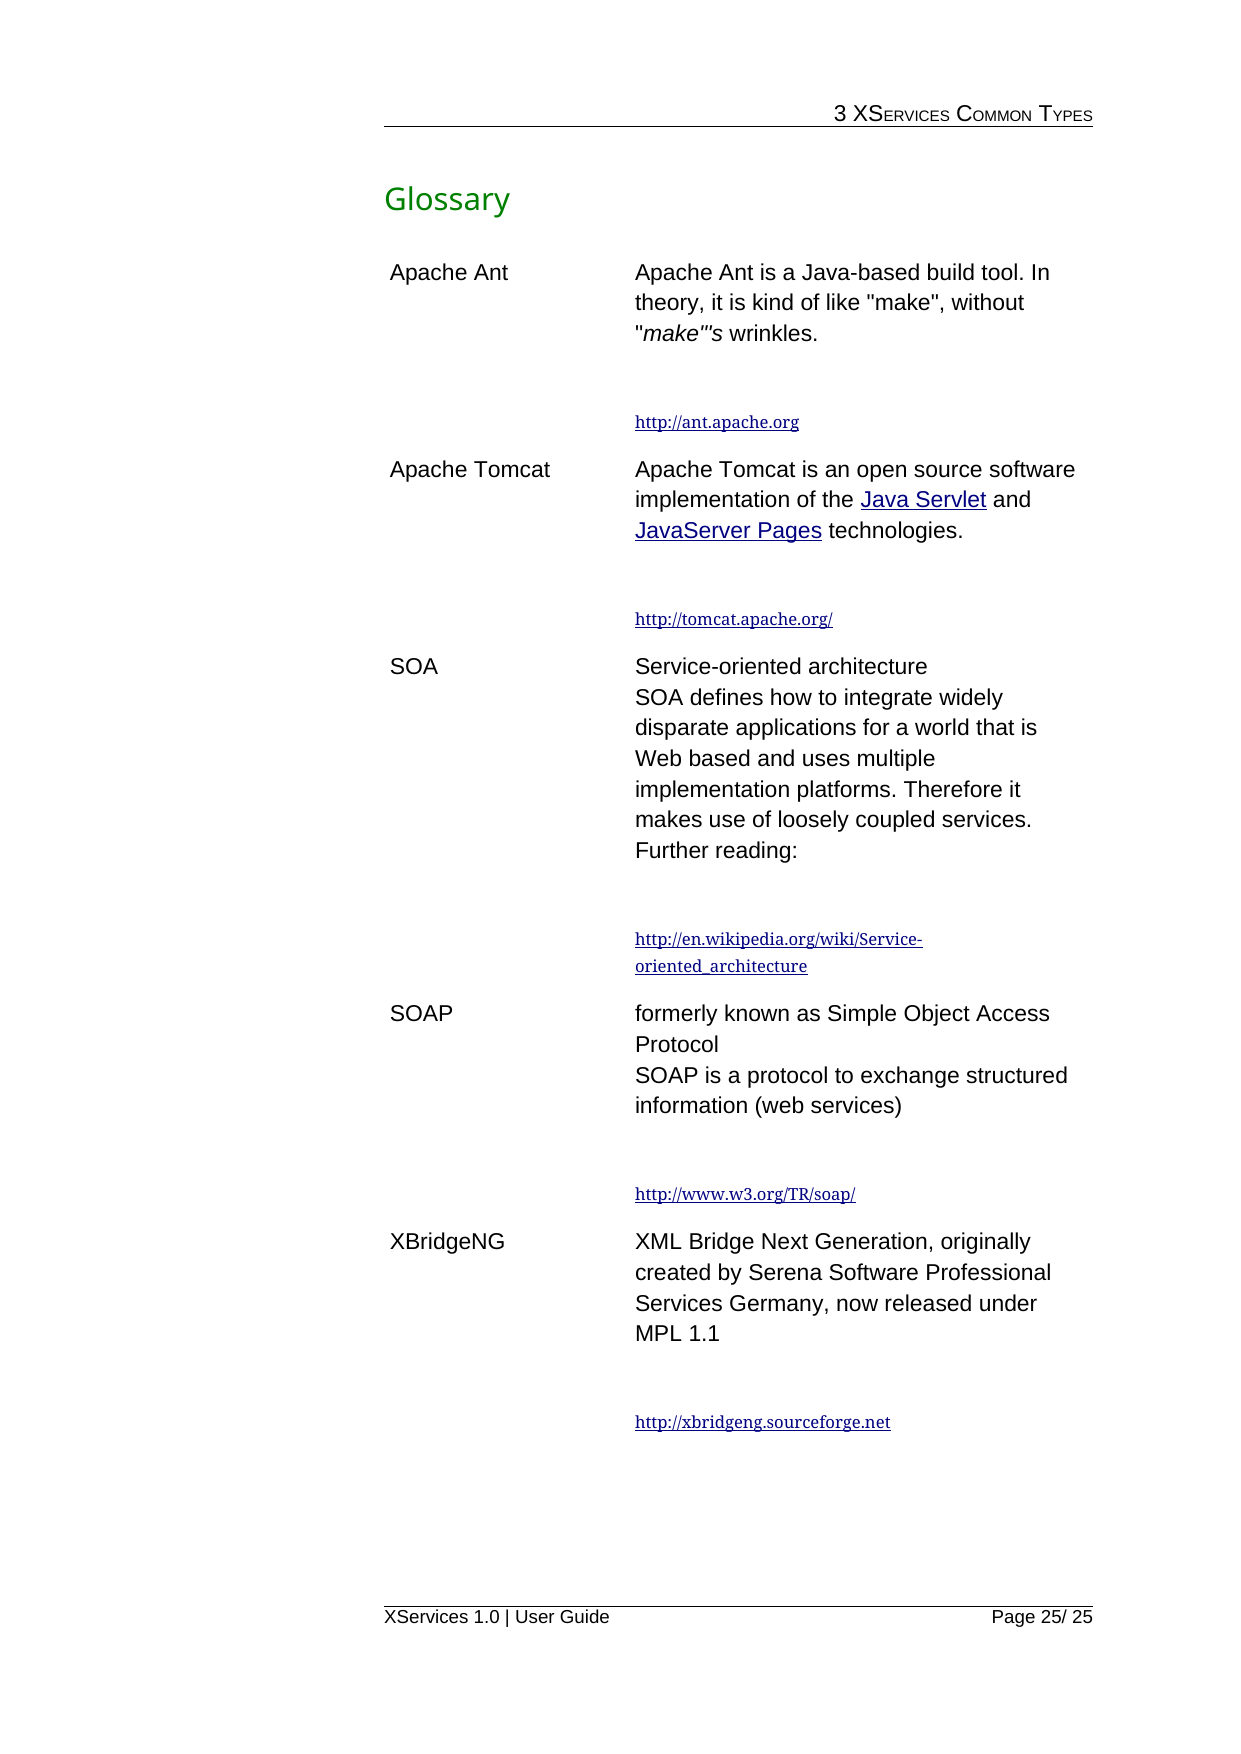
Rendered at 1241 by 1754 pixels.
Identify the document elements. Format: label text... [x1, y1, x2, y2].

table_cell SOAP [384, 995, 629, 1223]
table_cell XML Bridge Next Generation, originally created by Serena Software Professional Services Germany, now released under MPL 1.1 http://xbridgeng.sourceforge.net [629, 1223, 1093, 1451]
table_header Apache Ant [384, 254, 629, 451]
table_cell Apache Tomcat [384, 451, 629, 648]
text Glossary [384, 177, 1093, 220]
table_cell formerly known as Simple Object Access Protocol SOAP is a protocol to exchange structured information (web services) http://www.w3.org/TR/soap/ [629, 995, 1093, 1223]
table_cell Apache Tomcat is an open source software implementation of the Java Servlet and JavaServer Pages technologies. http://tomcat.apache.org/ [629, 451, 1093, 648]
table_cell SOA [384, 648, 629, 995]
table_cell XBridgeNG [384, 1223, 629, 1451]
table_header Apache Ant is a Java-based build tool. In theory, it is kind of like "make", without "make"'s wrinkles. http://ant.apache.org [629, 254, 1093, 451]
table_cell Service-oriented architecture SOA defines how to integrate widely disparate applications for a world that is Web based and uses multiple implementation platforms. Therefore it makes use of loosely coupled services. Further reading: http://en.wikipedia.org/wiki/Service-oriented_architecture [629, 648, 1093, 995]
